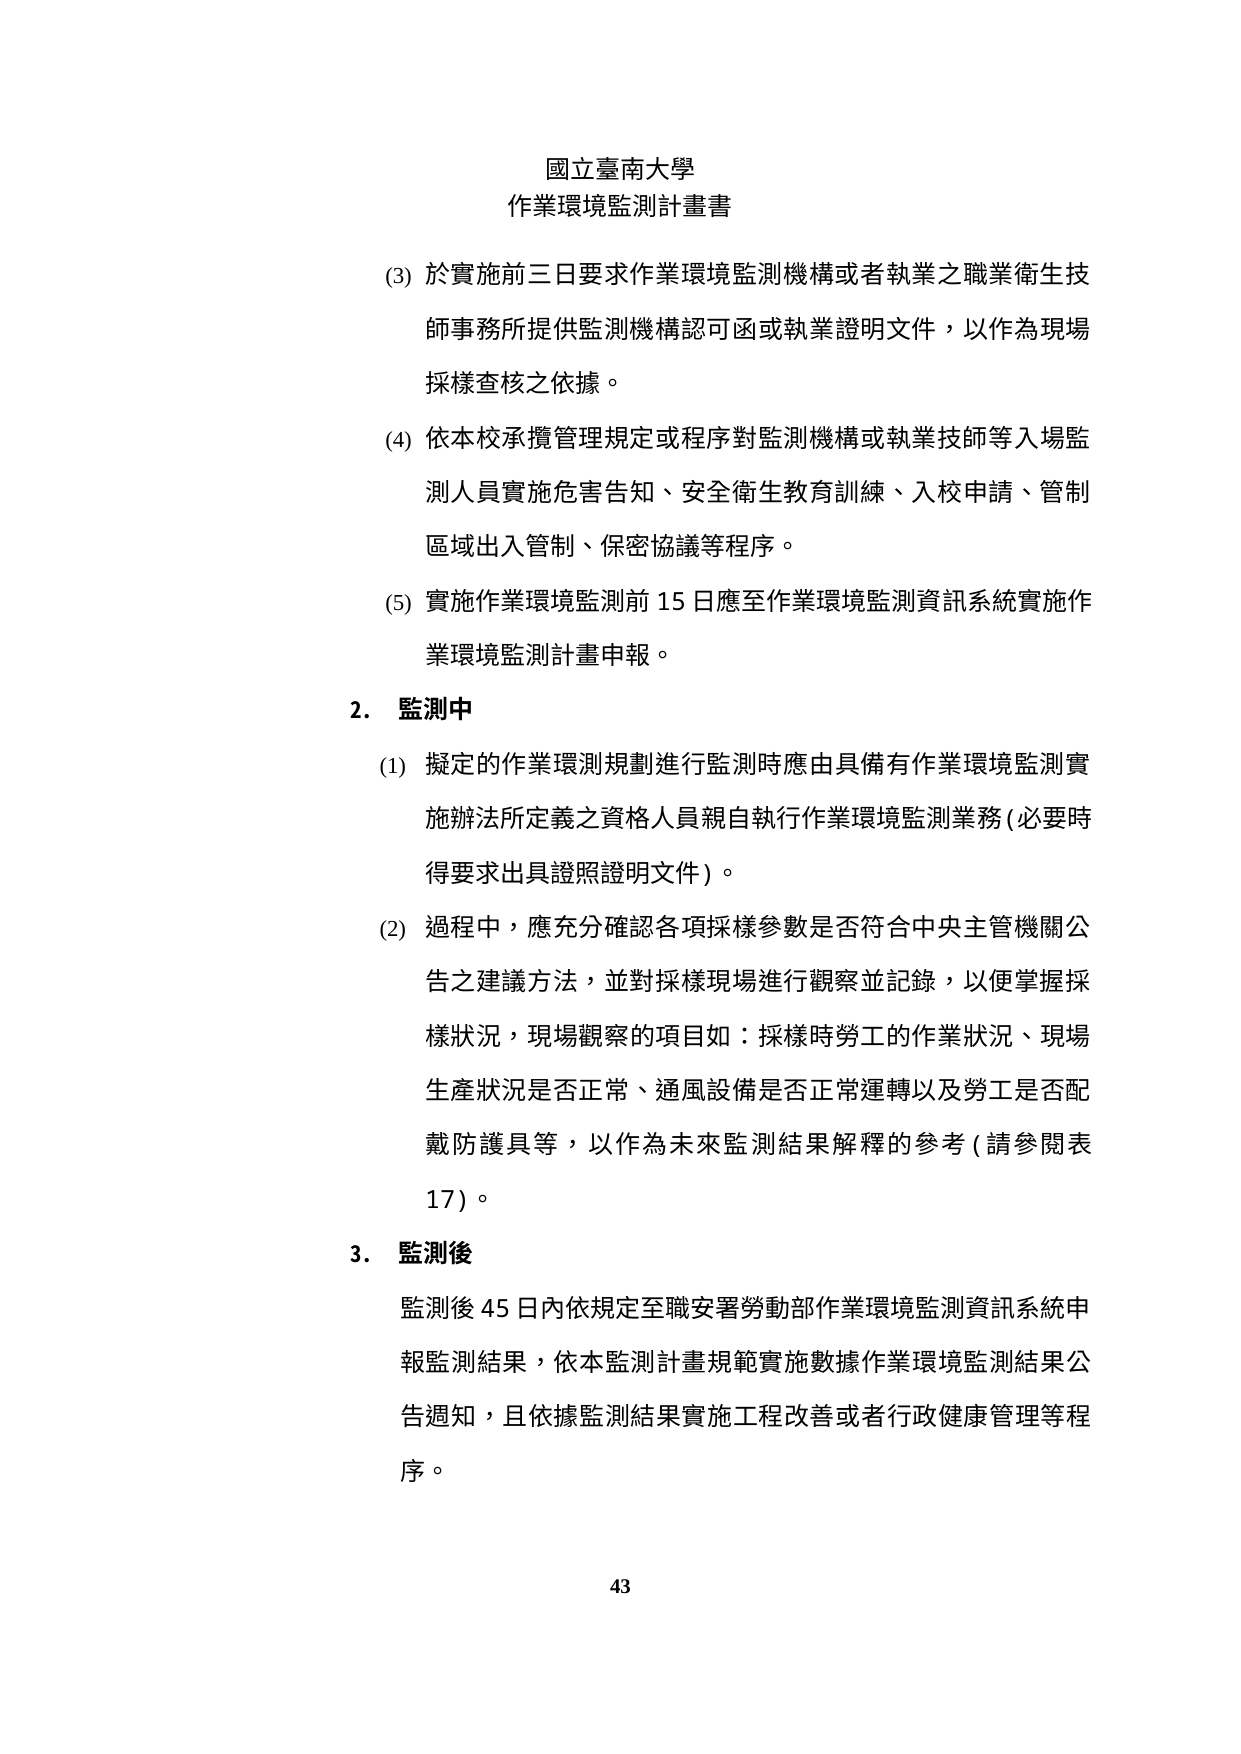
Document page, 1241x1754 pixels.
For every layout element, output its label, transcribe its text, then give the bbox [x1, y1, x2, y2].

list 於實施前三日要求作業環境監測機構或者執業之職業衛生技師事務所提供監測機構認可函或執業證明文件，以作為現場採樣查核之依據。 [385, 255, 1092, 326]
